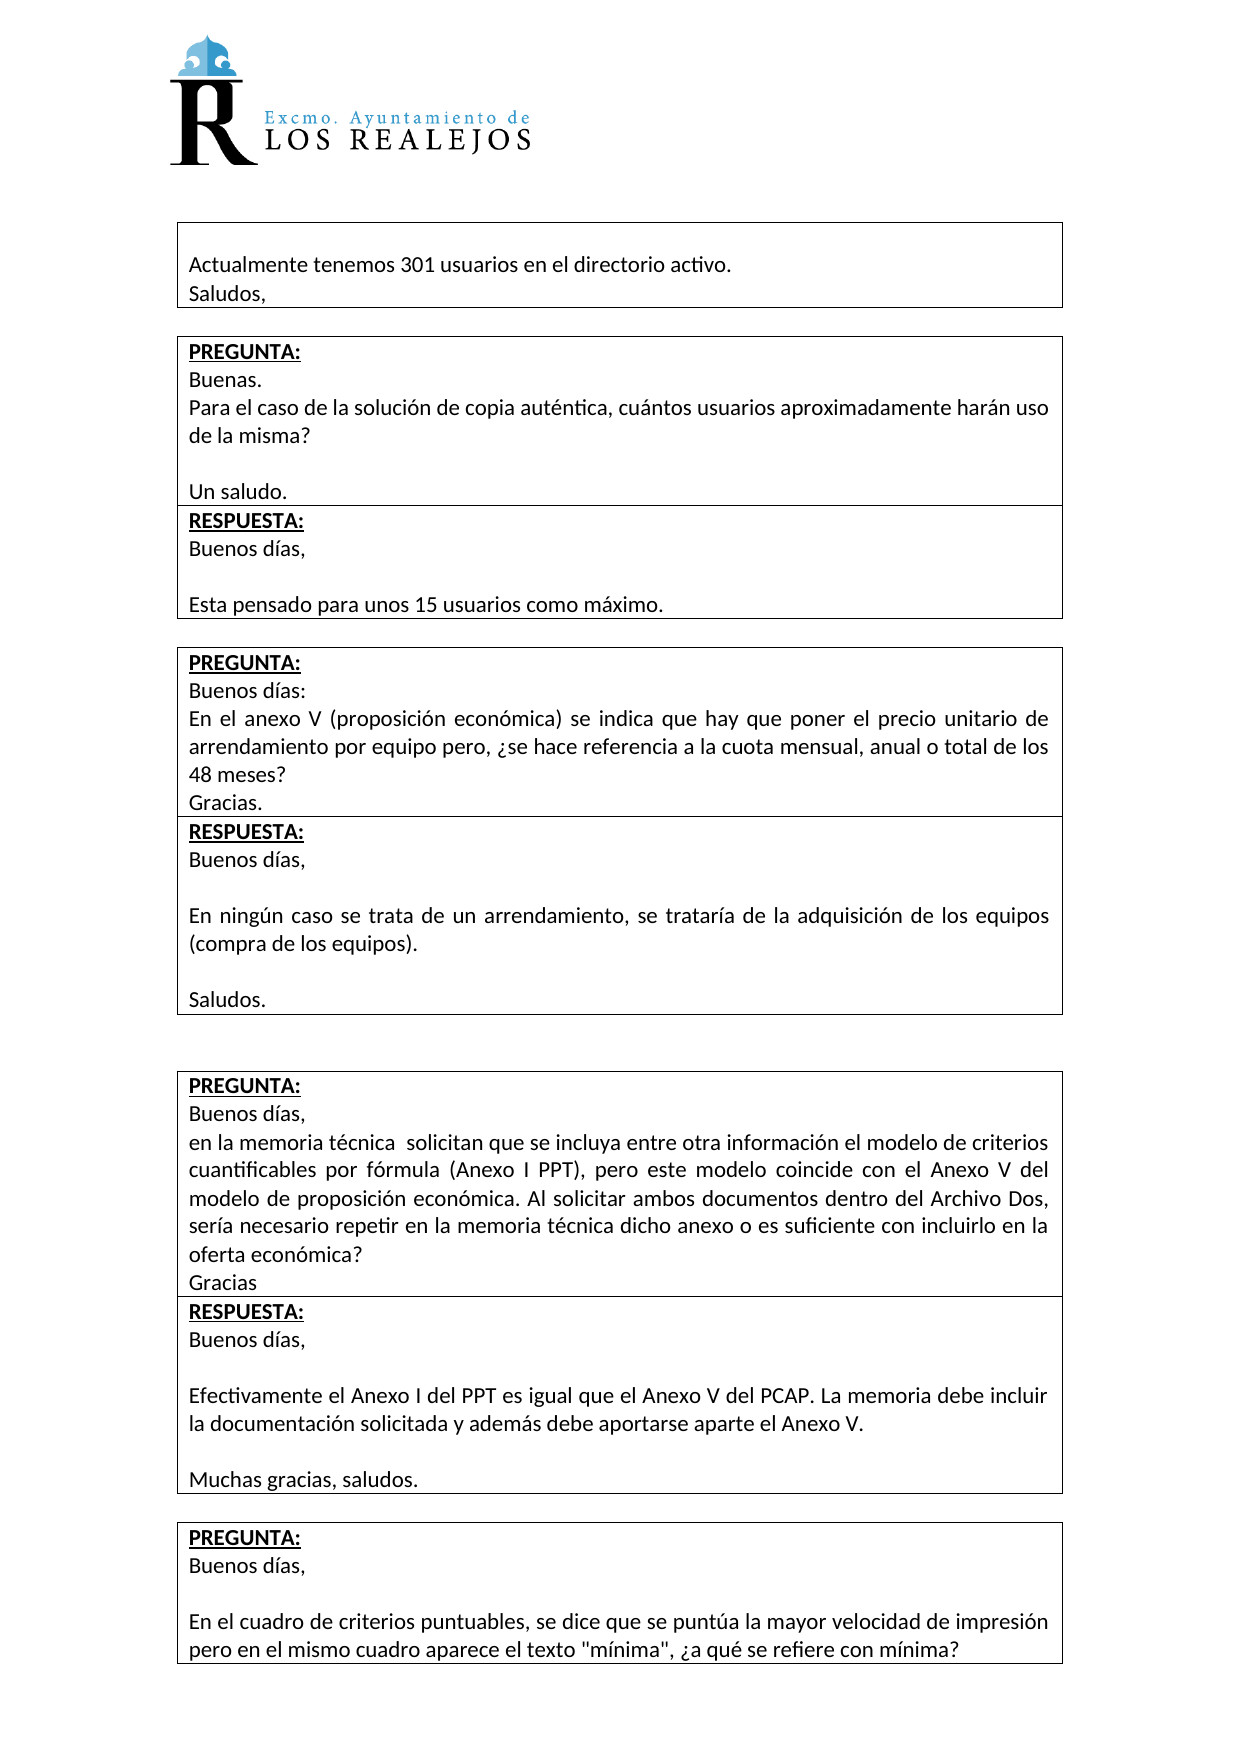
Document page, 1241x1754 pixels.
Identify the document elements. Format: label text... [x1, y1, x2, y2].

table_header PREGUNTA: Buenos días: En el anexo V (proposición económica) se indica que hay que poner el precio unitario de arrendamiento por equipo pero, ¿se hace referencia a la cuota mensual, anual o total de los 48 meses? Gracias. [178, 648, 1062, 816]
table_cell RESPUESTA: Buenos días, Efectivamente el Anexo I del PPT es igual que el Anexo V del PCAP. La memoria debe incluir la documentación solicitada y además debe aportarse aparte el Anexo V. Muchas gracias, saludos. [178, 1297, 1062, 1493]
table_header PREGUNTA: Buenas. Para el caso de la solución de copia auténtica, cuántos usuarios aproximadamente harán uso de la misma? Un saludo. [178, 337, 1062, 505]
table_header PREGUNTA: Buenos días, en la memoria técnica solicitan que se incluya entre otra información el modelo de criterios cuantificables por fórmula (Anexo I PPT), pero este modelo coincide con el Anexo V del modelo de proposición económica. Al solicitar ambos documentos dentro del Archivo Dos, sería necesario repetir en la memoria técnica dicho anexo o es suficiente con incluirlo en la oferta económica? Gracias [178, 1072, 1062, 1296]
table_cell Actualmente tenemos 301 usuarios en el directorio activo. Saludos, [178, 223, 1062, 307]
table_header PREGUNTA: Buenos días, En el cuadro de criterios puntuables, se dice que se puntúa la mayor velocidad de impresión pero en el mismo cuadro aparece el texto "mínima", ¿a qué se refiere con mínima? [178, 1523, 1062, 1663]
table_cell RESPUESTA: Buenos días, En ningún caso se trata de un arrendamiento, se trataría de la adquisición de los equipos (compra de los equipos). Saludos. [178, 817, 1062, 1013]
table_cell RESPUESTA: Buenos días, Esta pensado para unos 15 usuarios como máximo. [178, 506, 1062, 618]
